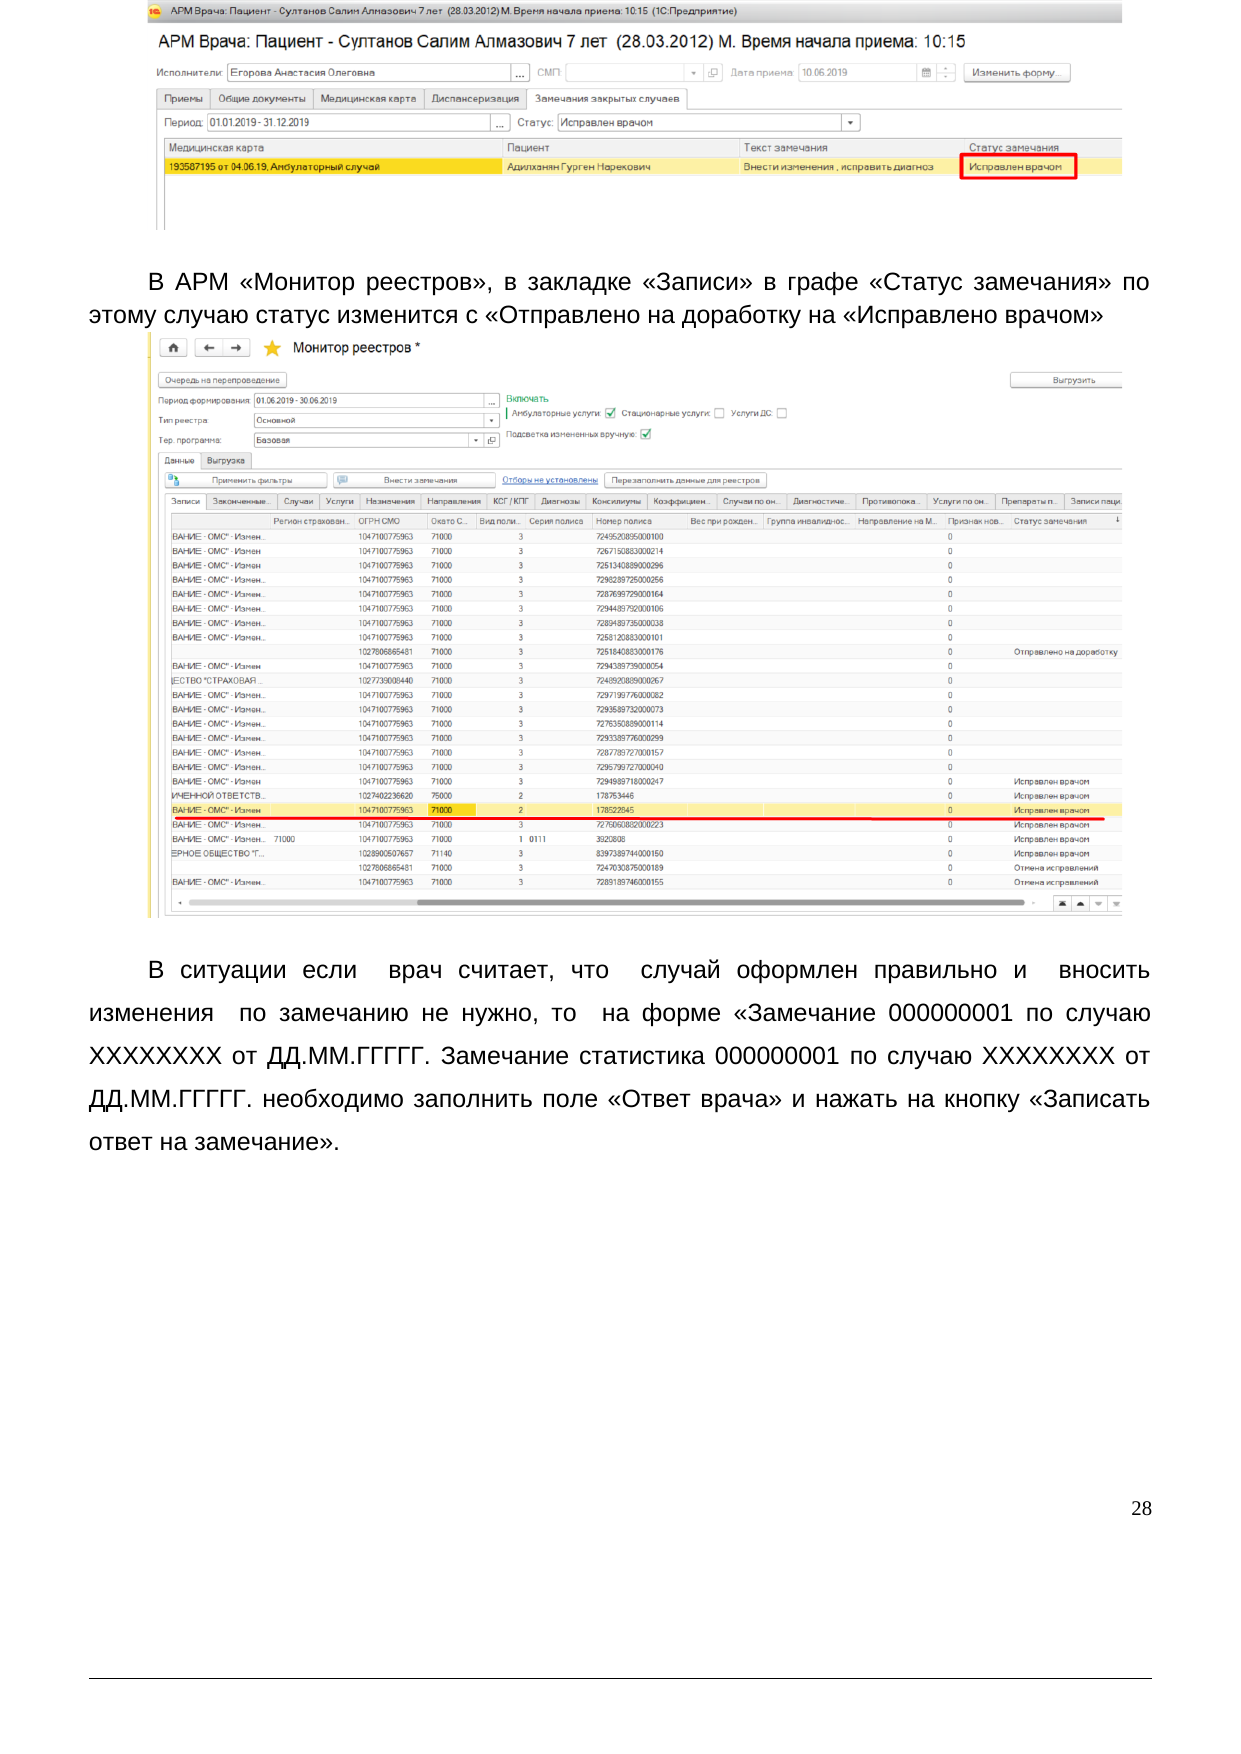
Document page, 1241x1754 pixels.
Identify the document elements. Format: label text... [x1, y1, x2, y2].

text В АРМ «Монитор реестров», в закладке «Записи» в графе «Статус замечания» по этому случаю статус изменится с «Отправлено на доработку на «Исправлено врачом» [89, 267, 1152, 328]
text В ситуации если врач считает, что случай оформлен правильно и вносить изменения по замечанию не нужно, то на форме «Замечание 000000001 по случаю ХХХХХХХХ от ДД.ММ.ГГГГГ. Замечание статистика 000000001 по случаю ХХХХХХХХ от ДД.ММ.ГГГГГ. необходимо заполнить поле «Ответ врача» и нажать на кнопку «Записать ответ на замечание». [89, 954, 1152, 1156]
